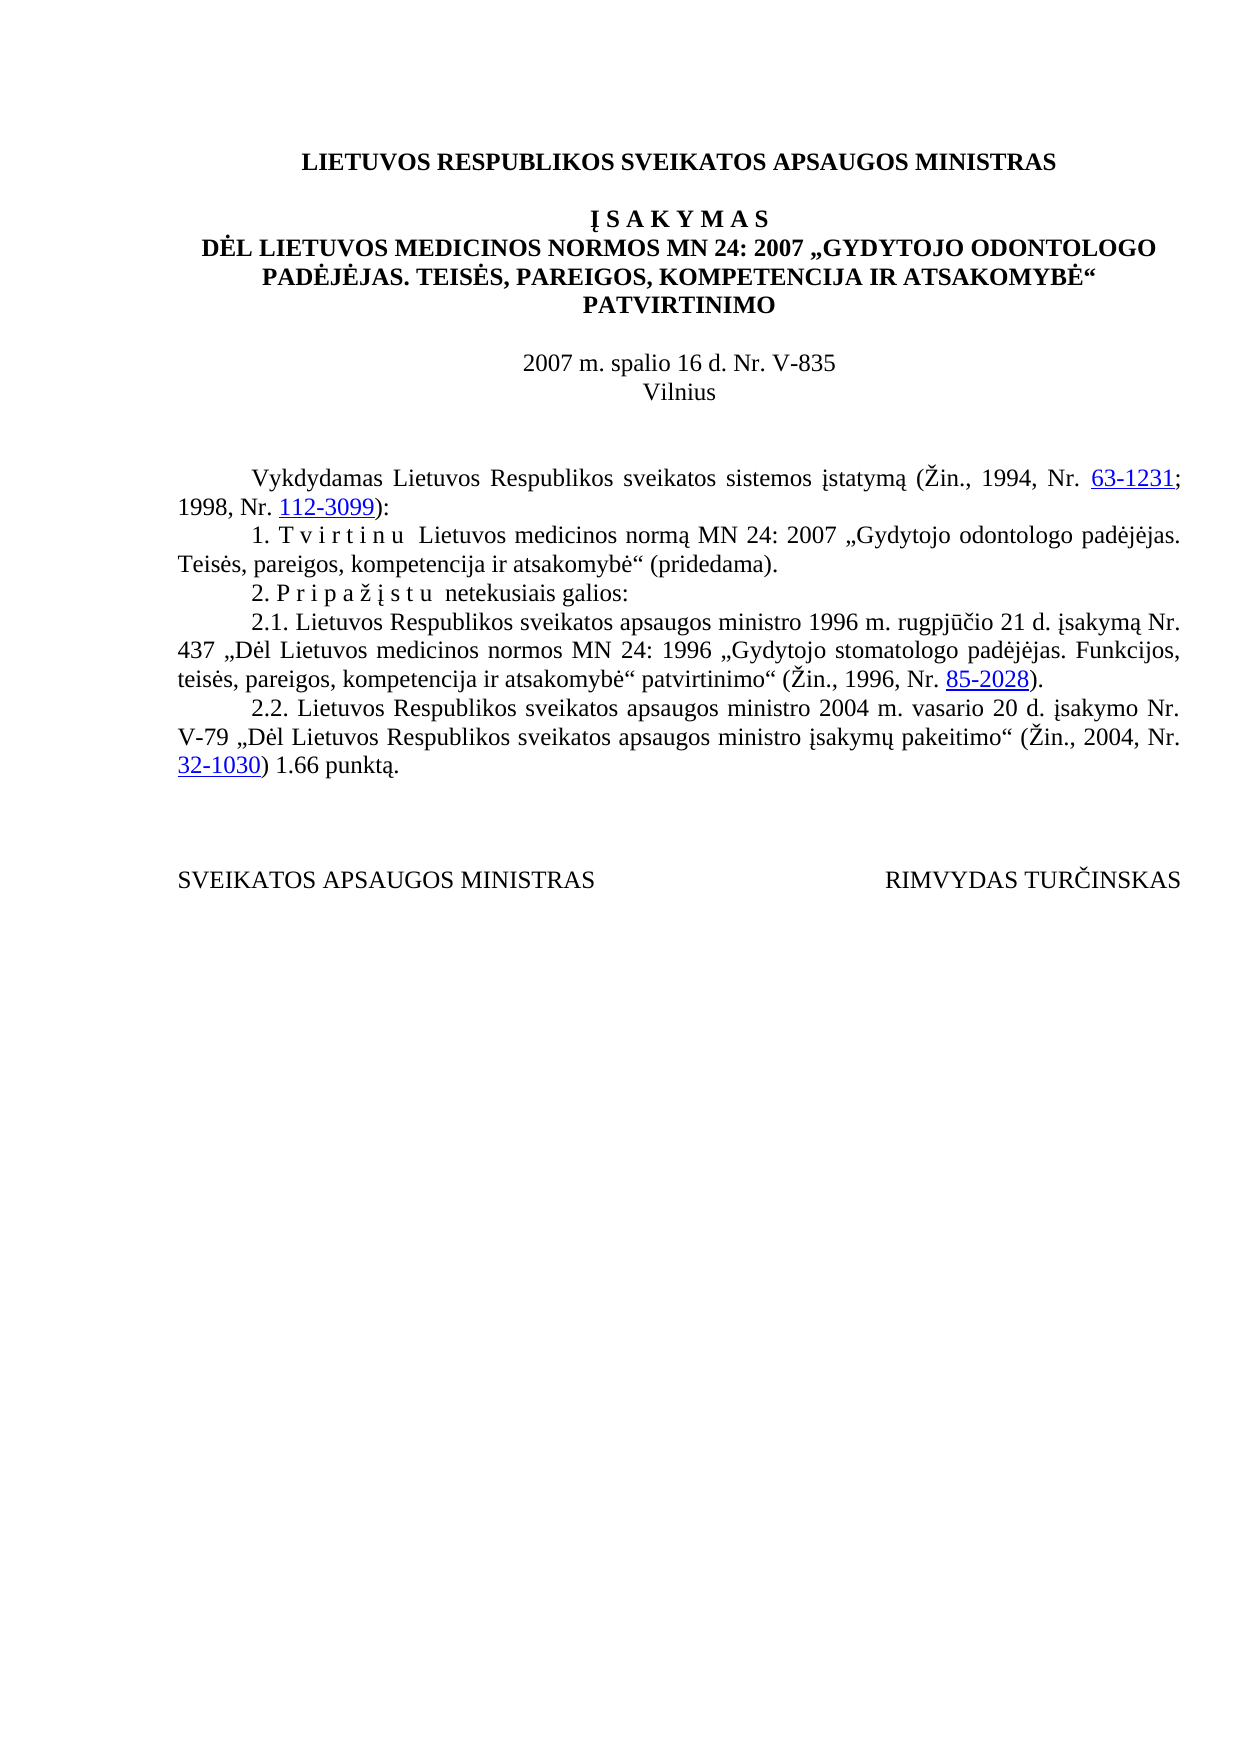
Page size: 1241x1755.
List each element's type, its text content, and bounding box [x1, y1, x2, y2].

text LIETUVOS RESPUBLIKOS SVEIKATOS APSAUGOS MINISTRAS [177, 147, 1181, 176]
text 2.2. Lietuvos Respublikos sveikatos apsaugos ministro 2004 m. vasario 20 d. įsakymo Nr. V-79 „Dėl Lietuvos Respublikos sveikatos apsaugos ministro įsakymų pakeitimo“ (Žin., 2004, Nr. 32-1030) 1.66 punktą. [177, 693, 1181, 779]
text SVEIKATOS APSAUGOS MINISTRAS RIMVYDAS TURČINSKAS [177, 866, 1181, 894]
text Į S A K Y M A S [177, 204, 1181, 233]
text 2.1. Lietuvos Respublikos sveikatos apsaugos ministro 1996 m. rugpjūčio 21 d. įsakymą Nr. 437 „Dėl Lietuvos medicinos normos MN 24: 1996 „Gydytojo stomatologo padėjėjas. Funkcijos, teisės, pareigos, kompetencija ir atsakomybė“ patvirtinimo“ (Žin., 1996, Nr. 85-2028). [177, 607, 1181, 693]
text Vykdydamas Lietuvos Respublikos sveikatos sistemos įstatymą (Žin., 1994, Nr. 63-1231; 1998, Nr. 112-3099): [177, 463, 1181, 521]
text Vilnius [177, 377, 1181, 406]
text 2. Pripažįstu netekusiais galios: [177, 578, 1181, 607]
text 2007 m. spalio 16 d. Nr. V-835 [177, 348, 1181, 377]
text DĖL LIETUVOS MEDICINOS NORMOS MN 24: 2007 „GYDYTOJO ODONTOLOGO PADĖJĖJAS. TEISĖS, PAREIGOS, KOMPETENCIJA IR ATSAKOMYBĖ“ PATVIRTINIMO [177, 233, 1181, 319]
text 1. Tvirtinu Lietuvos medicinos normą MN 24: 2007 „Gydytojo odontologo padėjėjas. Teisės, pareigos, kompetencija ir atsakomybė“ (pridedama). [177, 521, 1181, 578]
